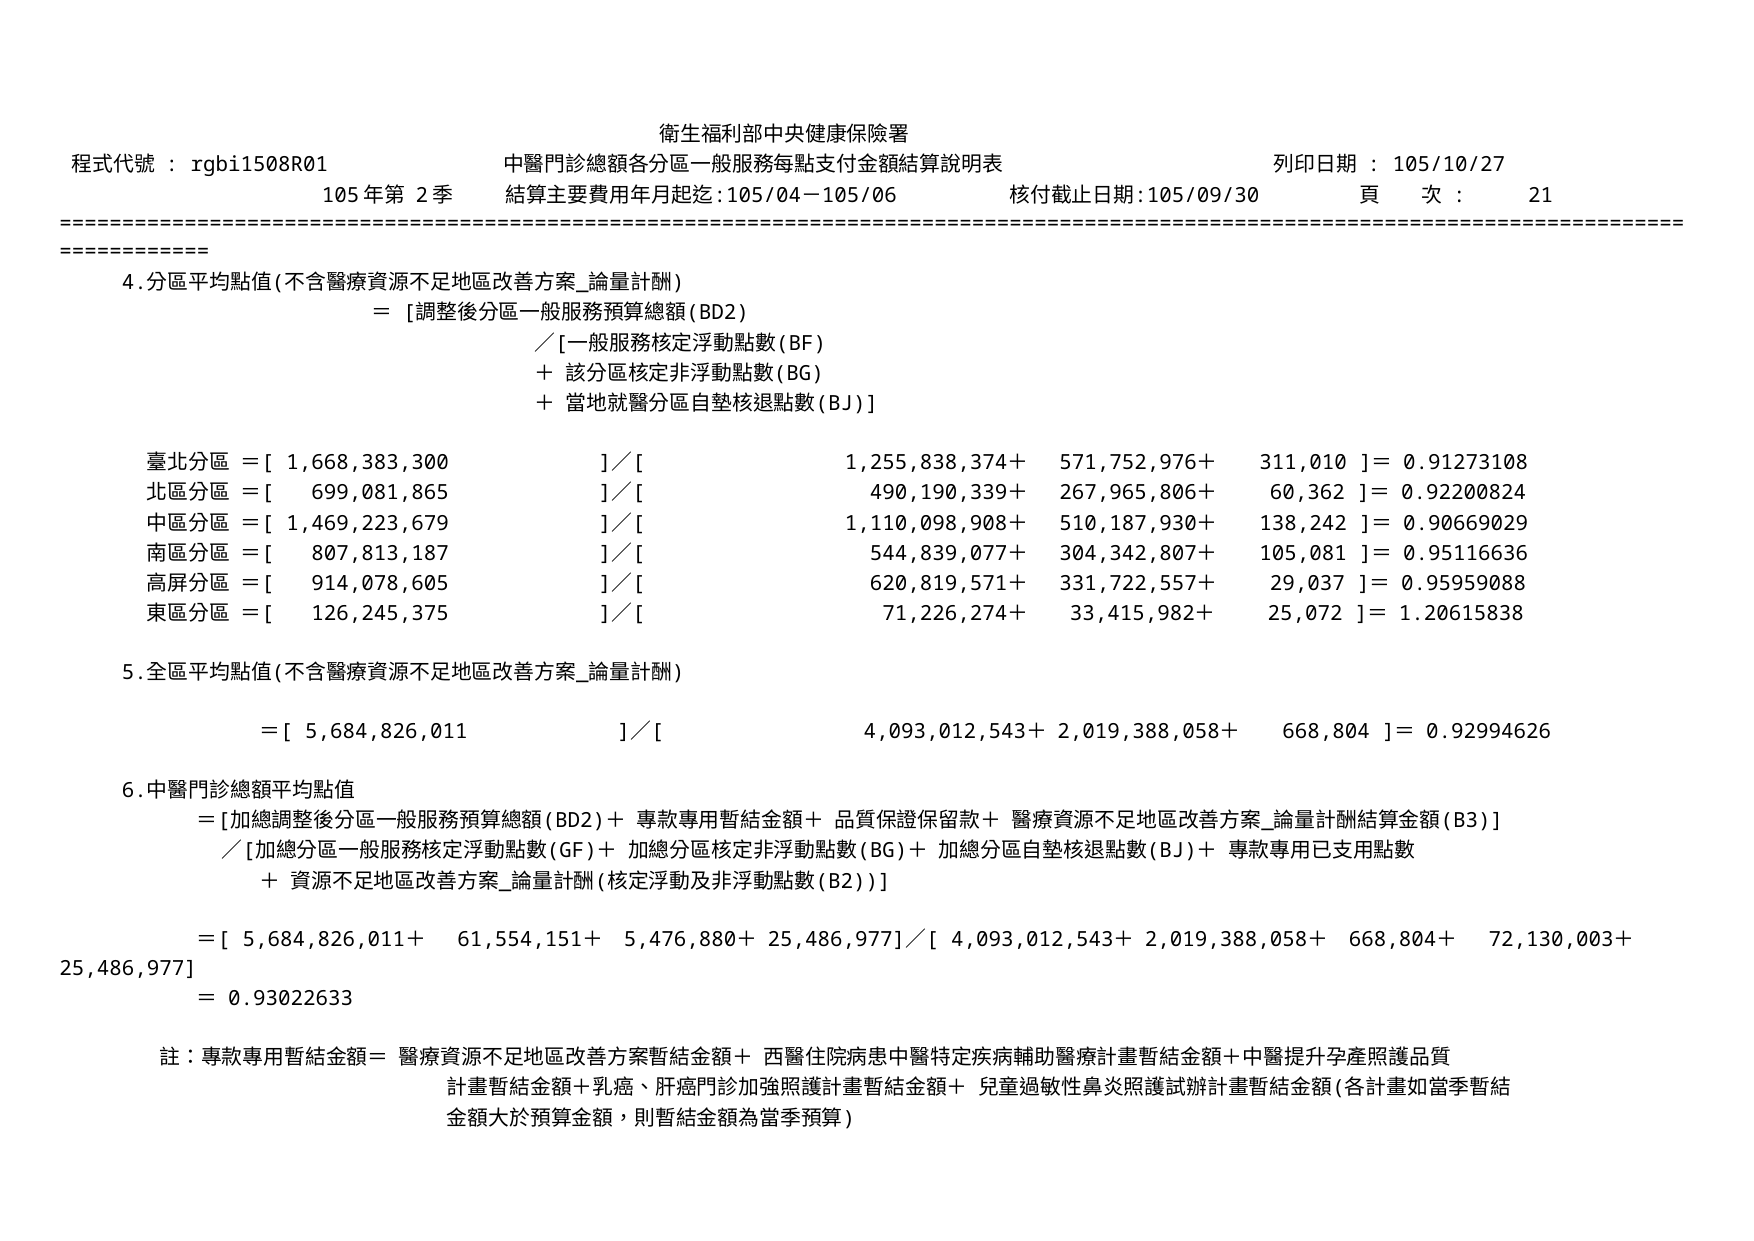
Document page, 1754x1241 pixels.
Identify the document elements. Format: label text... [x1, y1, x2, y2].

text ＝ [調整後分區一般服務預算總額(BD2) [59, 295, 1695, 326]
text ／[加總分區一般服務核定浮動點數(GF)＋ 加總分區核定非浮動點數(BG)＋ 加總分區自墊核退點數(BJ)＋ 專款專用已支用點數 [59, 833, 1695, 864]
text 105年第 2季 結算主要費用年月起迄:105/04－105/06 核付截止日期:105/09/30 頁 次 : 21 [59, 178, 1695, 208]
text 北區分區 ＝[ 699,081,865 ]／[ 490,190,339＋ 267,965,806＋ 60,362 ]＝ 0.92200824 [59, 475, 1695, 506]
text ＝[ 5,684,826,011＋ 61,554,151＋ 5,476,880＋ 25,486,977]／[ 4,093,012,543＋ 2,019,388,058＋ 668,804＋ 72,130,003＋ 25,486,977] [59, 923, 1695, 981]
text 臺北分區 ＝[ 1,668,383,300 ]／[ 1,255,838,374＋ 571,752,976＋ 311,010 ]＝ 0.91273108 [59, 445, 1695, 475]
text ／[一般服務核定浮動點數(BF) [59, 326, 1695, 356]
text ＋ 當地就醫分區自墊核退點數(BJ)] [59, 386, 1695, 417]
text ＋ 該分區核定非浮動點數(BG) [59, 356, 1695, 386]
text 衛生福利部中央健康保險署 [59, 117, 1695, 148]
text 計畫暫結金額＋乳癌、肝癌門診加強照護計畫暫結金額＋ 兒童過敏性鼻炎照護試辦計畫暫結金額(各計畫如當季暫結 [59, 1070, 1695, 1101]
text 6.中醫門診總額平均點值 [59, 773, 1695, 803]
text ============================================================================================================================================== [59, 208, 1695, 265]
text ＝[ 5,684,826,011 ]／[ 4,093,012,543＋ 2,019,388,058＋ 668,804 ]＝ 0.92994626 [59, 714, 1695, 744]
text ＝[加總調整後分區一般服務預算總額(BD2)＋ 專款專用暫結金額＋ 品質保證保留款＋ 醫療資源不足地區改善方案_論量計酬結算金額(B3)] [59, 803, 1695, 833]
text 金額大於預算金額，則暫結金額為當季預算) [59, 1101, 1695, 1131]
text 高屏分區 ＝[ 914,078,605 ]／[ 620,819,571＋ 331,722,557＋ 29,037 ]＝ 0.95959088 [59, 566, 1695, 597]
text 中區分區 ＝[ 1,469,223,679 ]／[ 1,110,098,908＋ 510,187,930＋ 138,242 ]＝ 0.90669029 [59, 506, 1695, 536]
text ＝ 0.93022633 [59, 981, 1695, 1012]
text 南區分區 ＝[ 807,813,187 ]／[ 544,839,077＋ 304,342,807＋ 105,081 ]＝ 0.95116636 [59, 536, 1695, 566]
text 東區分區 ＝[ 126,245,375 ]／[ 71,226,274＋ 33,415,982＋ 25,072 ]＝ 1.20615838 [59, 597, 1695, 627]
text 註：專款專用暫結金額＝ 醫療資源不足地區改善方案暫結金額＋ 西醫住院病患中醫特定疾病輔助醫療計畫暫結金額＋中醫提升孕產照護品質 [59, 1040, 1695, 1070]
text 4.分區平均點值(不含醫療資源不足地區改善方案_論量計酬) [59, 265, 1695, 295]
text 5.全區平均點值(不含醫療資源不足地區改善方案_論量計酬) [59, 655, 1695, 686]
text 程式代號 : rgbi1508R01 中醫門診總額各分區一般服務每點支付金額結算說明表 列印日期 : 105/10/27 [59, 148, 1695, 178]
text ＋ 資源不足地區改善方案_論量計酬(核定浮動及非浮動點數(B2))] [59, 864, 1695, 894]
